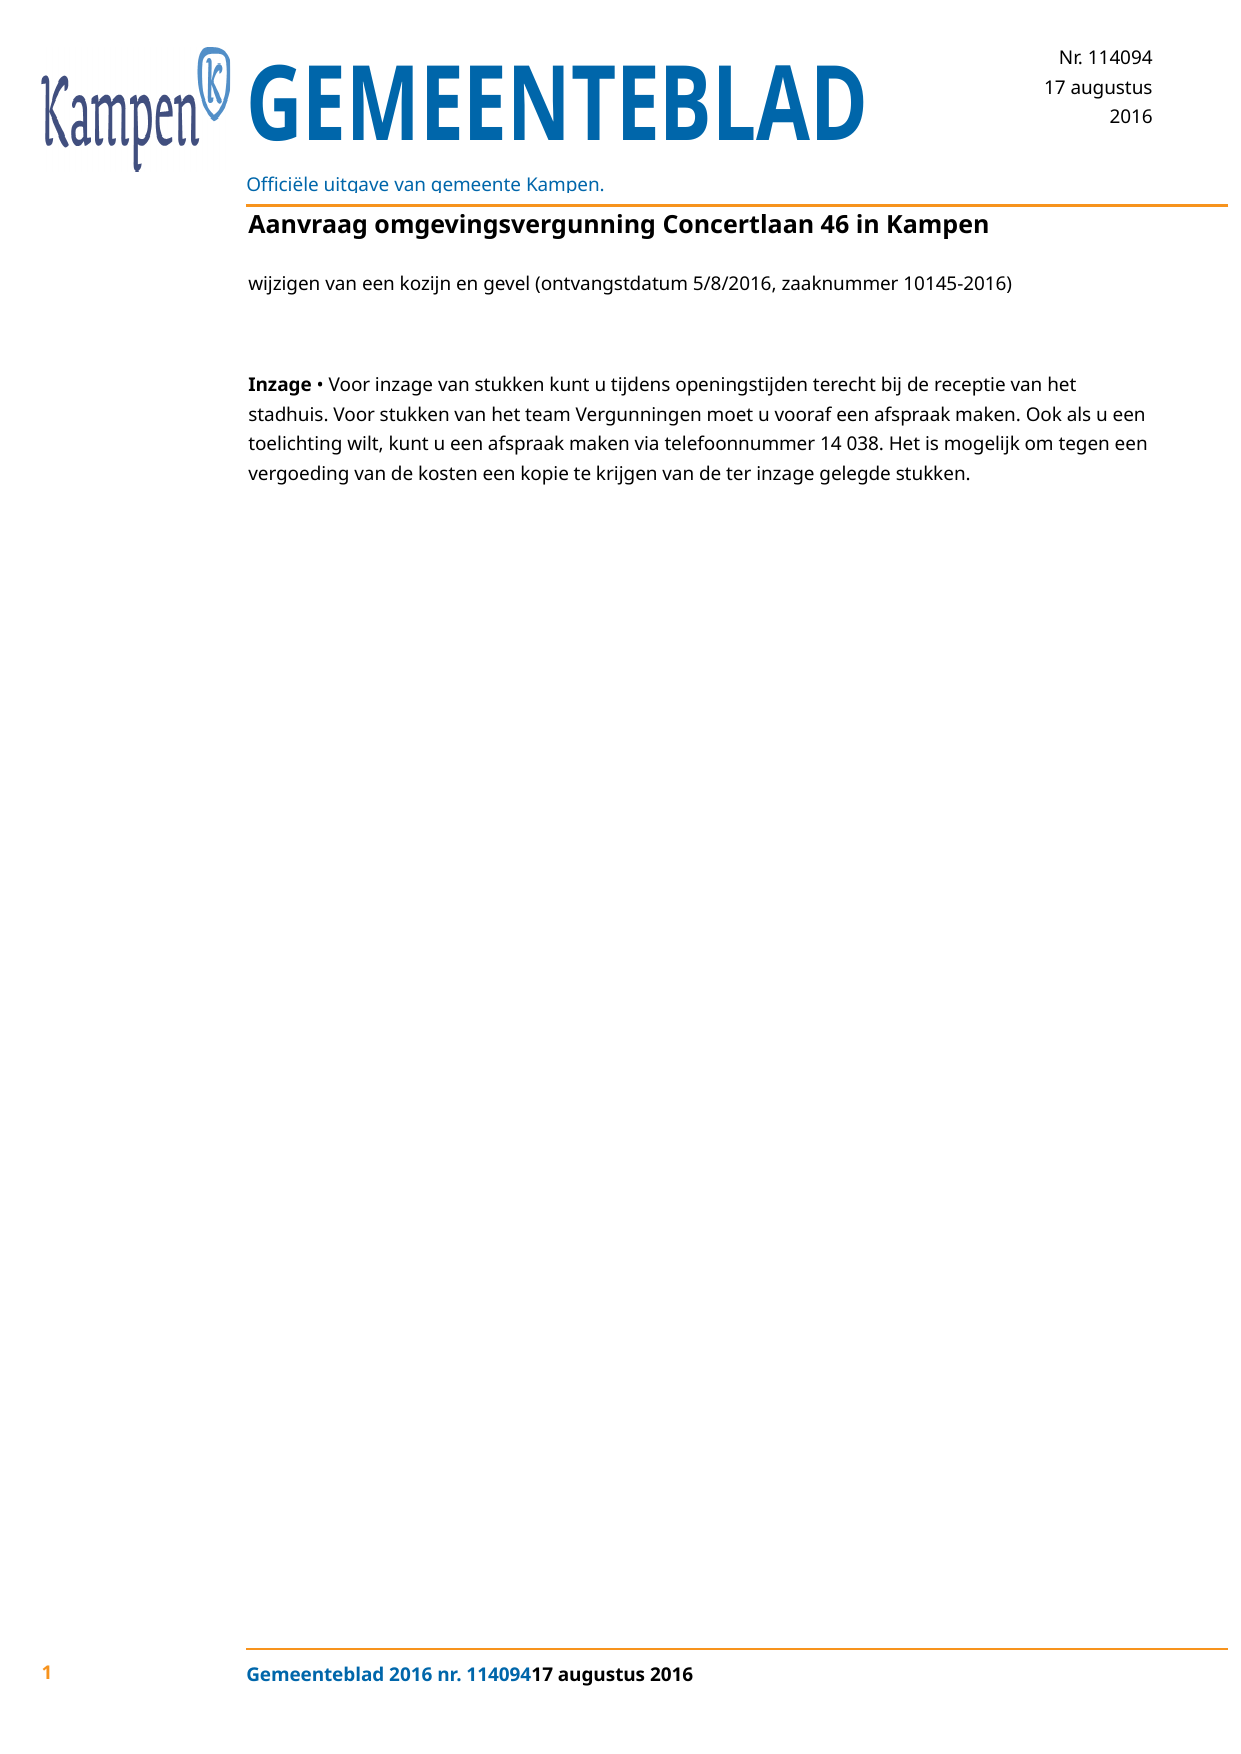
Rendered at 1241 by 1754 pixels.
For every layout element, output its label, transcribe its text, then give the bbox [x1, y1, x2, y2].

text Aanvraag omgevingsvergunning Concertlaan 46 in Kampen [248, 207, 1152, 241]
picture [41, 47, 231, 172]
text Inzage • Voor inzage van stukken kunt u tijdens openingstijden terecht bij de receptie van het stadhuis. Voor stukken van het team Vergunningen moet u vooraf een afspraak maken. Ook als u een toelichting wilt, kunt u een afspraak maken via telefoonnummer 14 038. Het is mogelijk om tegen een vergoeding van de kosten een kopie te krijgen van de ter inzage gelegde stukken. [248, 371, 1152, 486]
text wijzigen van een kozijn en gevel (ontvangstdatum 5/8/2016, zaaknummer 10145-2016) [248, 270, 1152, 296]
